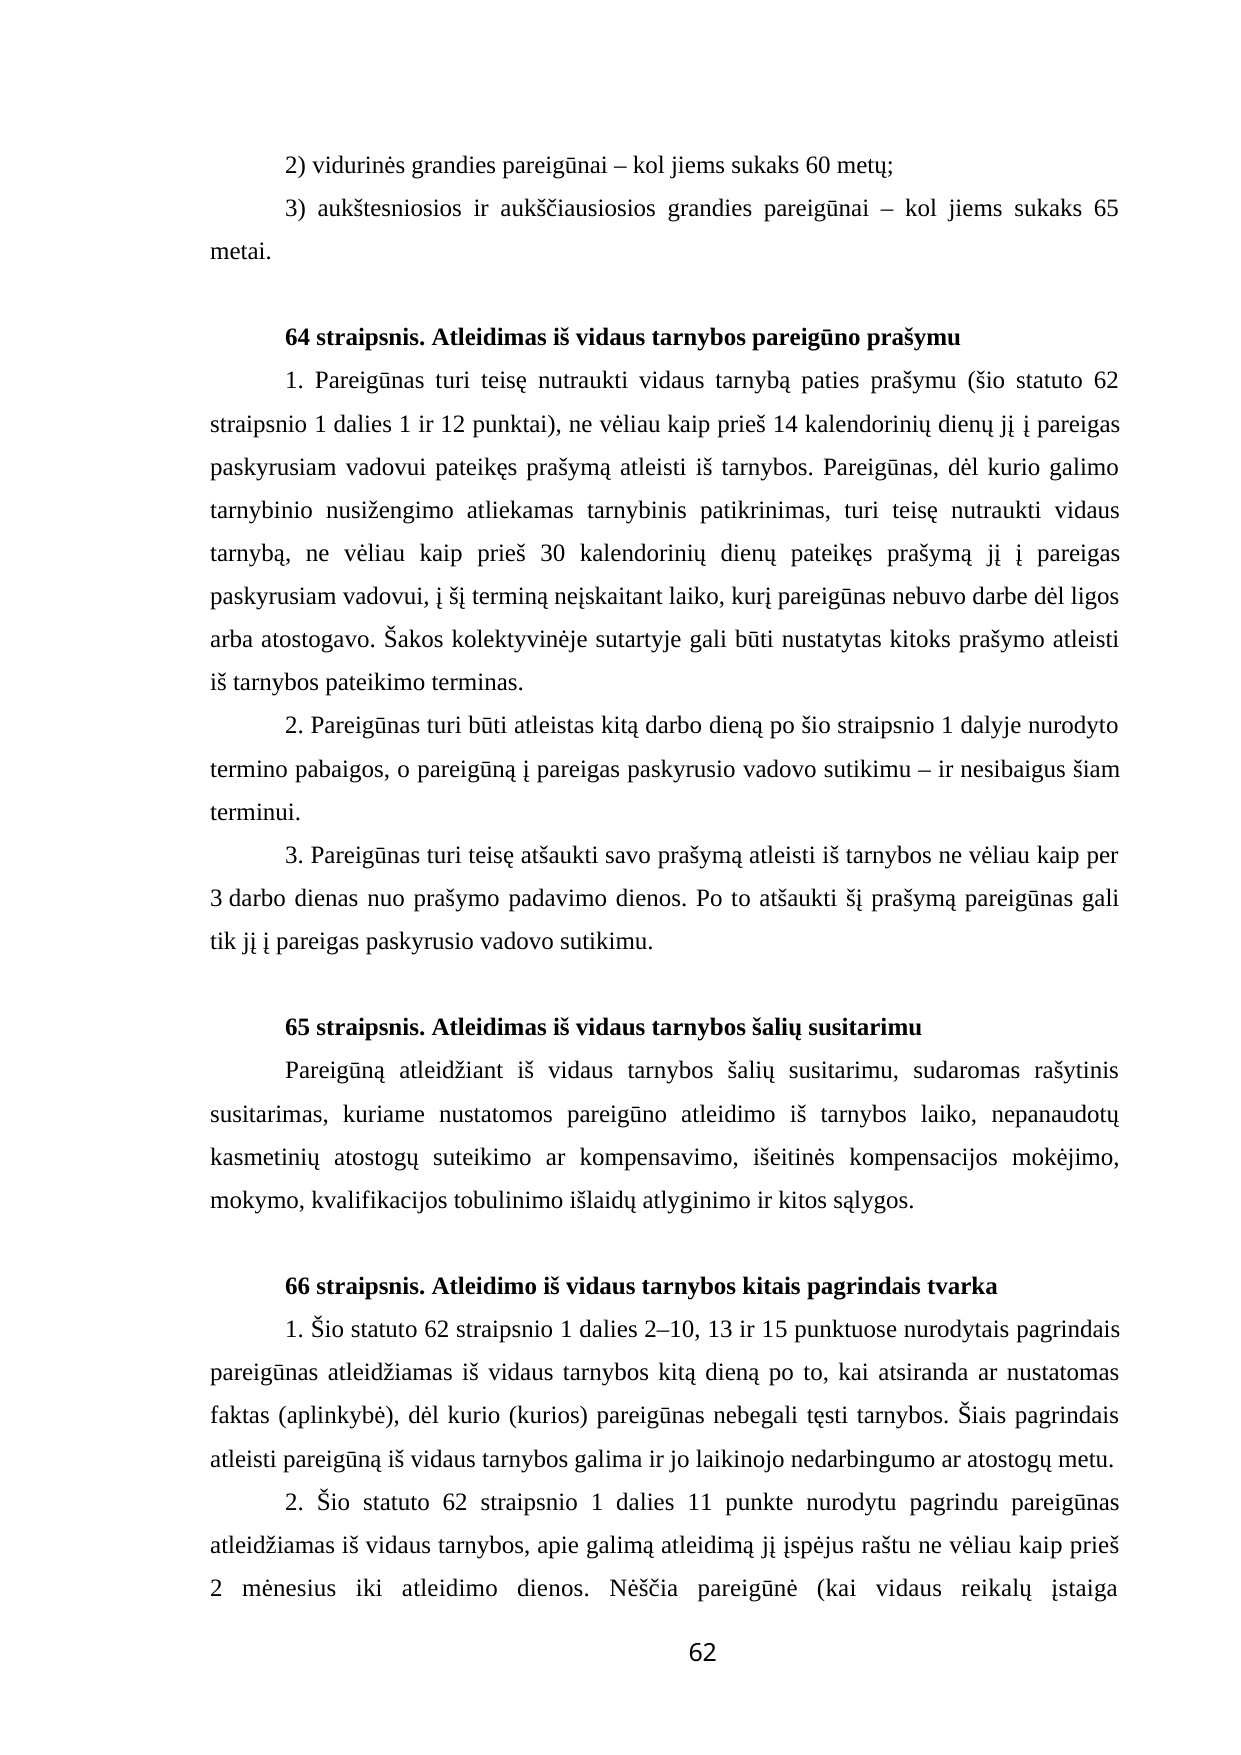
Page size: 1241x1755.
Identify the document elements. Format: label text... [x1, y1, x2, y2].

text 66 straipsnis. Atleidimo iš vidaus tarnybos kitais pagrindais tvarka [210, 1271, 1120, 1300]
text 3) aukštesniosios ir aukščiausiosios grandies pareigūnai – kol jiems sukaks 65 metai. [210, 193, 1120, 265]
text 65 straipsnis. Atleidimas iš vidaus tarnybos šalių susitarimu [210, 1012, 1120, 1041]
text 2. Pareigūnas turi būti atleistas kitą darbo dieną po šio straipsnio 1 dalyje nurodyto termino pabaigos, o pareigūną į pareigas paskyrusio vadovo sutikimu – ir nesibaigus šiam terminui. [210, 711, 1120, 826]
text 1. Šio statuto 62 straipsnio 1 dalies 2–10, 13 ir 15 punktuose nurodytais pagrindais pareigūnas atleidžiamas iš vidaus tarnybos kitą dieną po to, kai atsiranda ar nustatomas faktas (aplinkybė), dėl kurio (kurios) pareigūnas nebegali tęsti tarnybos. Šiais pagrindais atleisti pareigūną iš vidaus tarnybos galima ir jo laikinojo nedarbingumo ar atostogų metu. [210, 1314, 1120, 1472]
text 1. Pareigūnas turi teisę nutraukti vidaus tarnybą paties prašymu (šio statuto 62 straipsnio 1 dalies 1 ir 12 punktai), ne vėliau kaip prieš 14 kalendorinių dienų jį į pareigas paskyrusiam vadovui pateikęs prašymą atleisti iš tarnybos. Pareigūnas, dėl kurio galimo tarnybinio nusižengimo atliekamas tarnybinis patikrinimas, turi teisę nutraukti vidaus tarnybą, ne vėliau kaip prieš 30 kalendorinių dienų pateikęs prašymą jį į pareigas paskyrusiam vadovui, į šį terminą neįskaitant laiko, kurį pareigūnas nebuvo darbe dėl ligos arba atostogavo. Šakos kolektyvinėje sutartyje gali būti nustatytas kitoks prašymo atleisti iš tarnybos pateikimo terminas. [210, 366, 1120, 696]
text 2. Šio statuto 62 straipsnio 1 dalies 11 punkte nurodytu pagrindu pareigūnas atleidžiamas iš vidaus tarnybos, apie galimą atleidimą jį įspėjus raštu ne vėliau kaip prieš 2 mėnesius iki atleidimo dienos. Nėščia pareigūnė (kai vidaus reikalų įstaiga [210, 1487, 1120, 1602]
text 3. Pareigūnas turi teisę atšaukti savo prašymą atleisti iš tarnybos ne vėliau kaip per 3 darbo dienas nuo prašymo padavimo dienos. Po to atšaukti šį prašymą pareigūnas gali tik jį į pareigas paskyrusio vadovo sutikimu. [210, 840, 1120, 955]
text 2) vidurinės grandies pareigūnai – kol jiems sukaks 60 metų; [210, 150, 1120, 179]
text Pareigūną atleidžiant iš vidaus tarnybos šalių susitarimu, sudaromas rašytinis susitarimas, kuriame nustatomos pareigūno atleidimo iš tarnybos laiko, nepanaudotų kasmetinių atostogų suteikimo ar kompensavimo, išeitinės kompensacijos mokėjimo, mokymo, kvalifikacijos tobulinimo išlaidų atlyginimo ir kitos sąlygos. [210, 1056, 1120, 1214]
text 64 straipsnis. Atleidimas iš vidaus tarnybos pareigūno prašymu [210, 322, 1120, 351]
